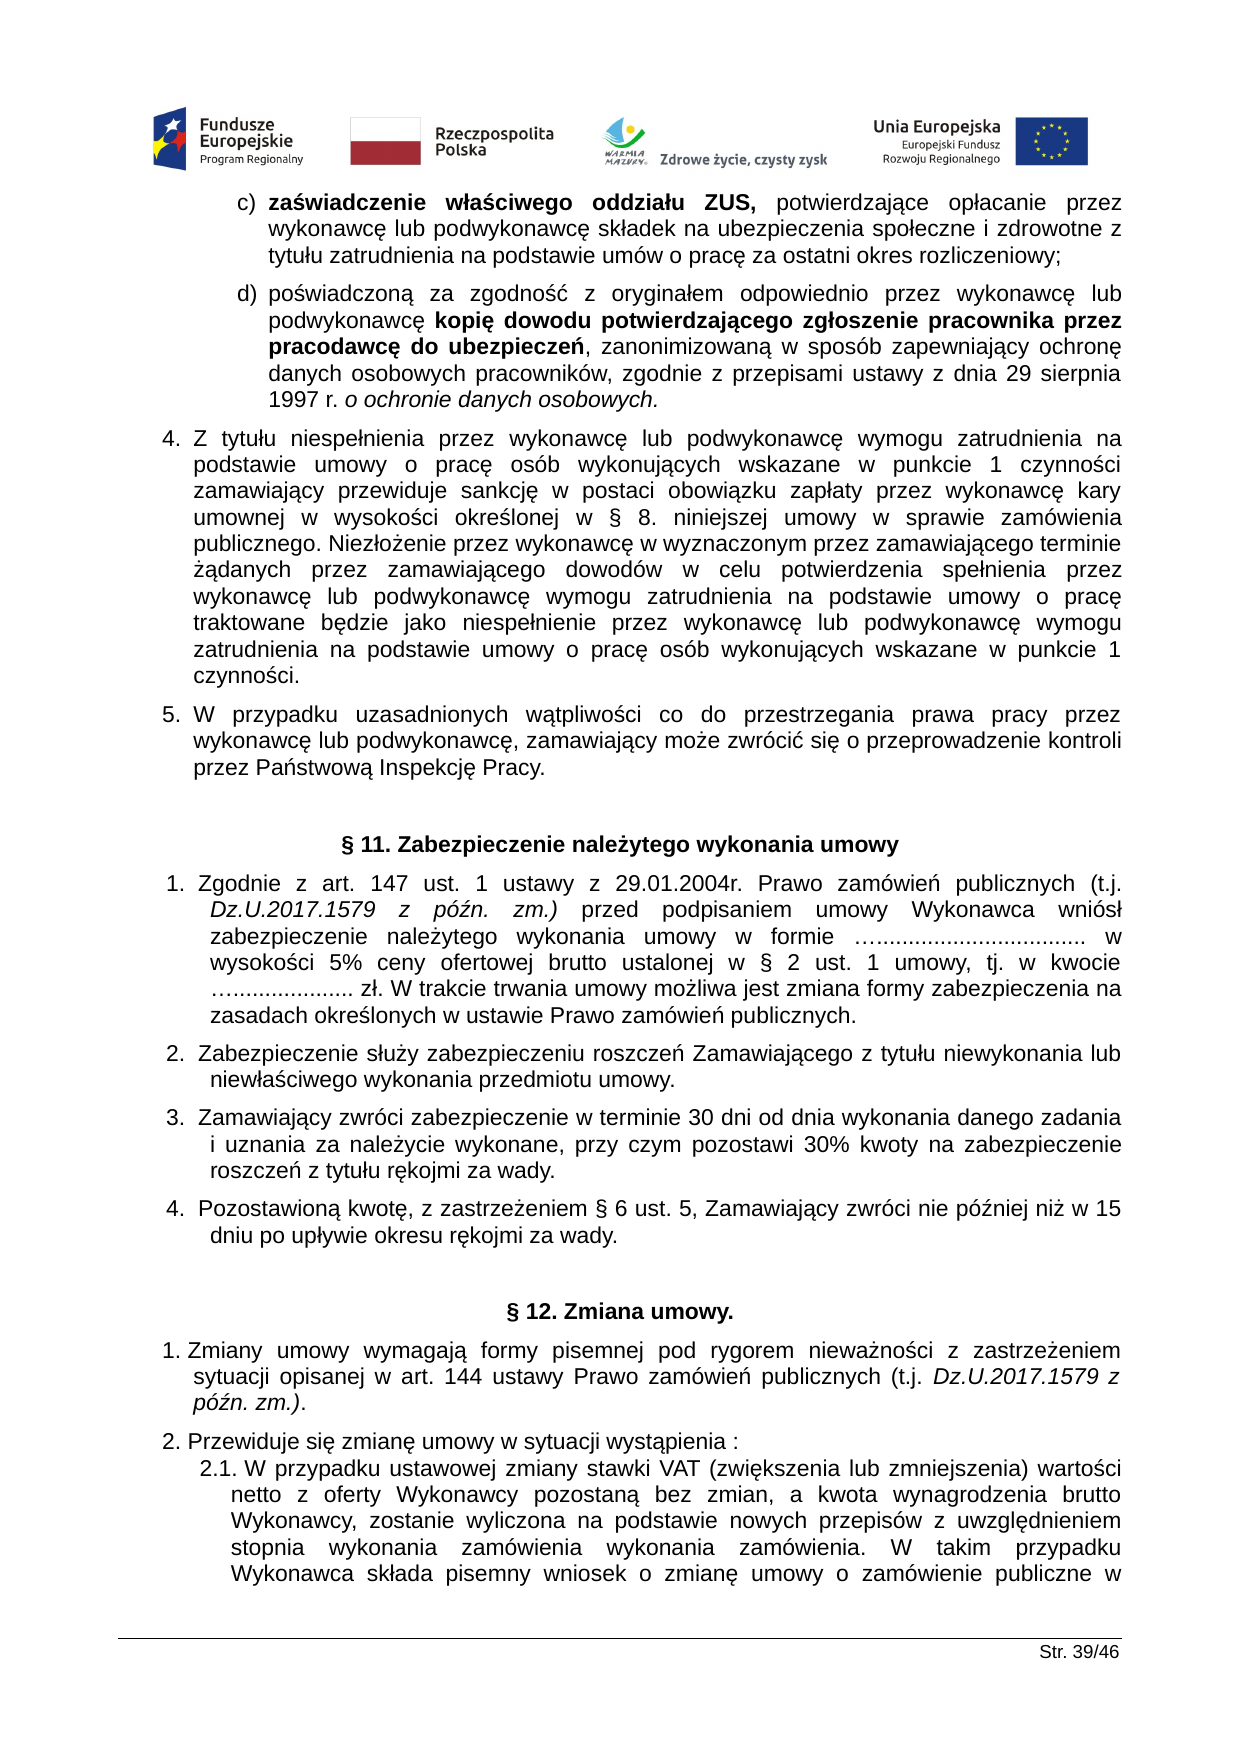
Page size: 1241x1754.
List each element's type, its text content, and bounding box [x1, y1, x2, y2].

list Zamawiający zwróci zabezpieczenie w terminie 30 dni od dnia wykonania danego zadania i uznania za należycie wykonane, przy czym pozostawi 30% kwoty na zabezpieczenie roszczeń z tytułu rękojmi za wady. [159, 1104, 1122, 1183]
list Z tytułu niespełnienia przez wykonawcę lub podwykonawcę wymogu zatrudnienia na podstawie umowy o pracę osób wykonujących wskazane w punkcie 1 czynności zamawiający przewiduje sankcję w postaci obowiązku zapłaty przez wykonawcę kary umownej w wysokości określonej w § 8. niniejszej umowy w sprawie zamówienia publicznego. Niezłożenie przez wykonawcę w wyznaczonym przez zamawiającego terminie żądanych przez zamawiającego dowodów w celu potwierdzenia spełnienia przez wykonawcę lub podwykonawcę wymogu zatrudnienia na podstawie umowy o pracę traktowane będzie jako niespełnienie przez wykonawcę lub podwykonawcę wymogu zatrudnienia na podstawie umowy o pracę osób wykonujących wskazane w punkcie 1 czynności. [156, 425, 1122, 688]
list Zabezpieczenie służy zabezpieczeniu roszczeń Zamawiającego z tytułu niewykonania lub niewłaściwego wykonania przedmiotu umowy. [159, 1040, 1122, 1093]
text § 11. Zabezpieczenie należytego wykonania umowy [118, 831, 1122, 857]
list W przypadku ustawowej zmiany stawki VAT (zwiększenia lub zmniejszenia) wartości netto z oferty Wykonawcy pozostaną bez zmian, a kwota wynagrodzenia brutto Wykonawcy, zostanie wyliczona na podstawie nowych przepisów z uwzględnieniem stopnia wykonania zamówienia wykonania zamówienia. W takim przypadku Wykonawca składa pisemny wniosek o zmianę umowy o zamówienie publiczne w [193, 1454, 1122, 1586]
list Zgodnie z art. 147 ust. 1 ustawy z 29.01.2004r. Prawo zamówień publicznych (t.j. Dz.U.2017.1579 z późn. zm.) przed podpisaniem umowy Wykonawca wniósł zabezpieczenie należytego wykonania umowy w formie …................................. w wysokości 5% ceny ofertowej brutto ustalonej w § 2 ust. 1 umowy, tj. w kwocie …................... zł. W trakcie trwania umowy możliwa jest zmiana formy zabezpieczenia na zasadach określonych w ustawie Prawo zamówień publicznych. [159, 870, 1122, 1028]
list zaświadczenie właściwego oddziału ZUS, potwierdzające opłacanie przez wykonawcę lub podwykonawcę składek na ubezpieczenia społeczne i zdrowotne z tytułu zatrudnienia na podstawie umów o pracę za ostatni okres rozliczeniowy; [231, 189, 1122, 268]
list Przewiduje się zmianę umowy w sytuacji wystąpienia : [156, 1428, 1122, 1454]
text § 12. Zmiana umowy. [118, 1298, 1122, 1324]
list Zmiany umowy wymagają formy pisemnej pod rygorem nieważności z zastrzeżeniem sytuacji opisanej w art. 144 ustawy Prawo zamówień publicznych (t.j. Dz.U.2017.1579 z późn. zm.). [156, 1337, 1122, 1416]
list poświadczoną za zgodność z oryginałem odpowiednio przez wykonawcę lub podwykonawcę kopię dowodu potwierdzającego zgłoszenie pracownika przez pracodawcę do ubezpieczeń, zanonimizowaną w sposób zapewniający ochronę danych osobowych pracowników, zgodnie z przepisami ustawy z dnia 29 sierpnia 1997 r. o ochronie danych osobowych. [231, 280, 1122, 412]
list Pozostawioną kwotę, z zastrzeżeniem § 6 ust. 5, Zamawiający zwróci nie później niż w 15 dniu po upływie okresu rękojmi za wady. [159, 1195, 1122, 1248]
list W przypadku uzasadnionych wątpliwości co do przestrzegania prawa pracy przez wykonawcę lub podwykonawcę, zamawiający może zwrócić się o przeprowadzenie kontroli przez Państwową Inspekcję Pracy. [156, 701, 1122, 780]
picture [118, 88, 1123, 189]
